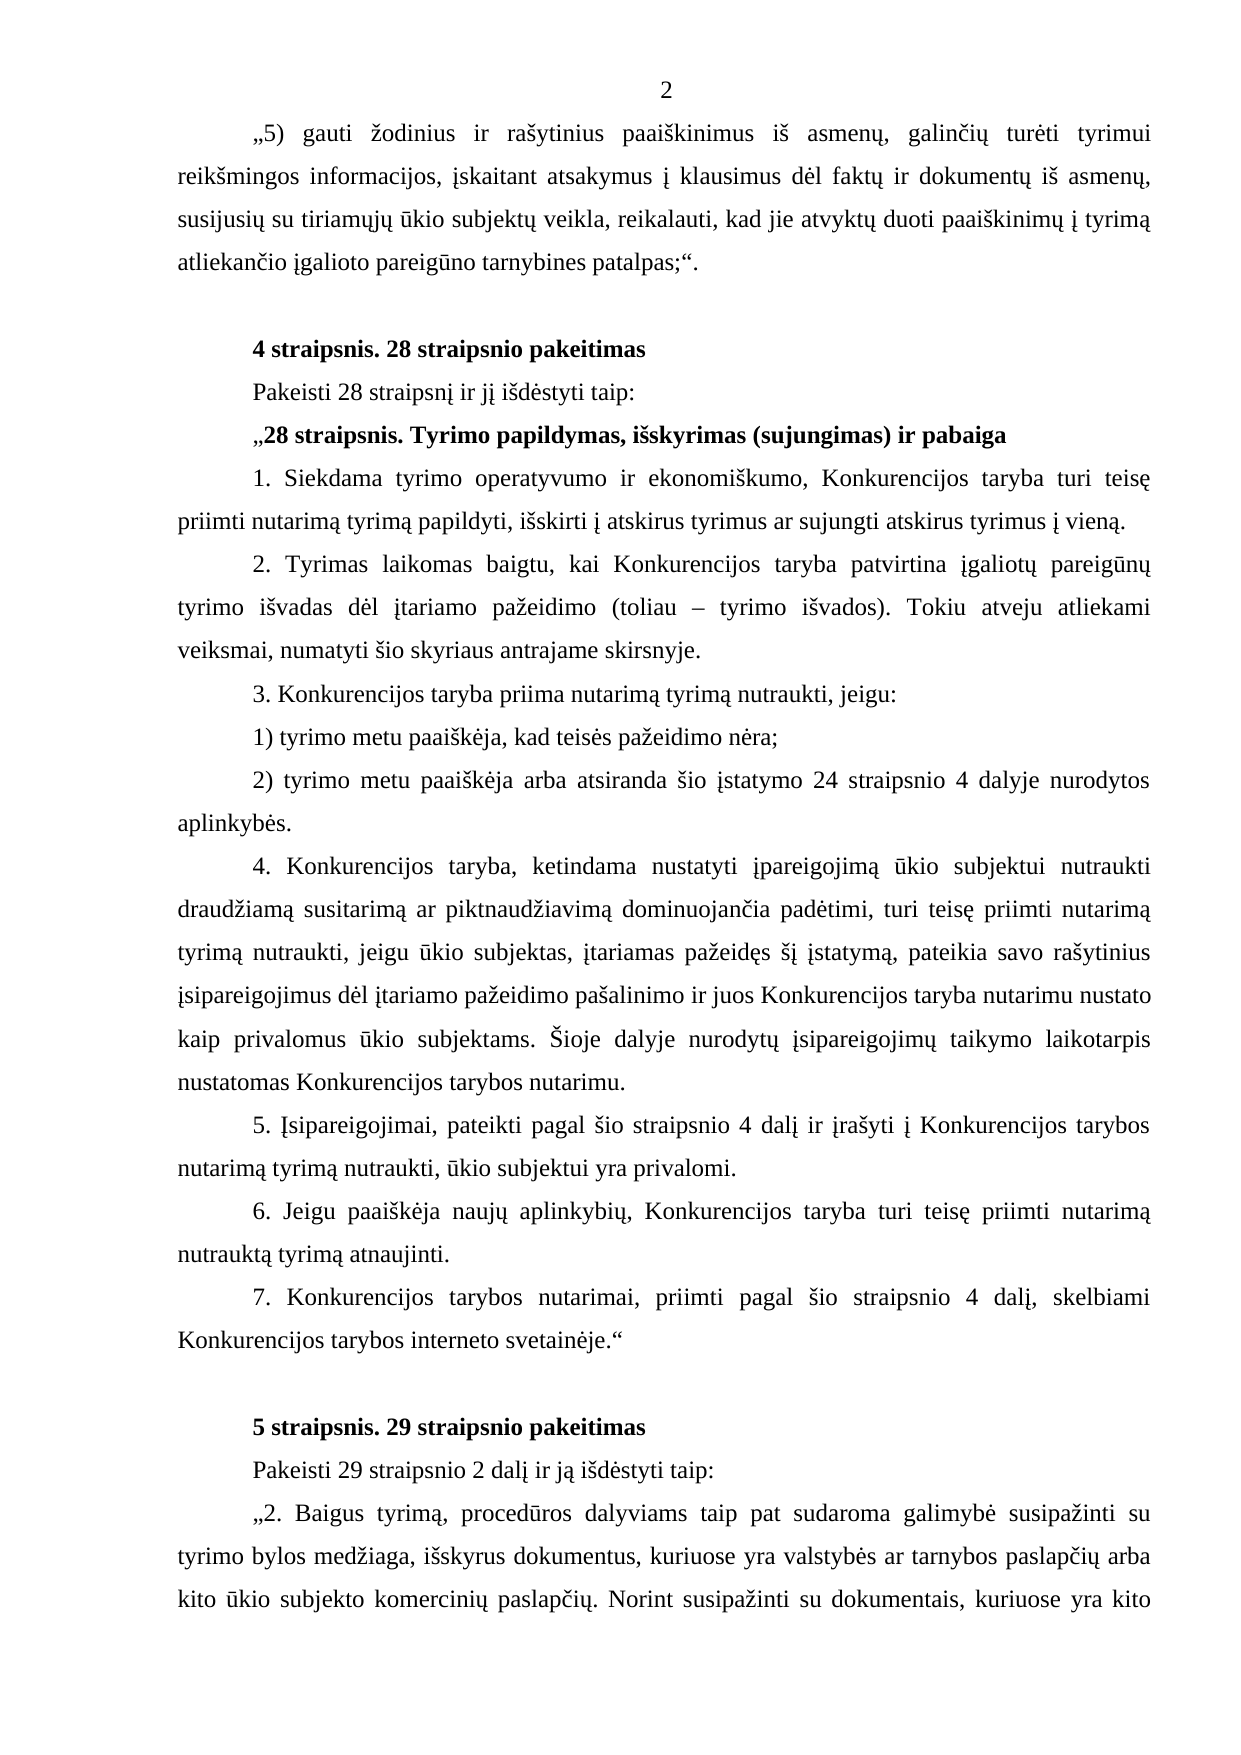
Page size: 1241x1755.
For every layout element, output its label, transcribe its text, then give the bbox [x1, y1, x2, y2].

text Pakeisti 28 straipsnį ir jį išdėstyti taip: [177, 377, 1152, 406]
text 1) tyrimo metu paaiškėja, kad teisės pažeidimo nėra; [177, 722, 1152, 751]
text 4 straipsnis. 28 straipsnio pakeitimas [177, 334, 1152, 362]
text 4. Konkurencijos taryba, ketindama nustatyti įpareigojimą ūkio subjektui nutraukti draudžiamą susitarimą ar piktnaudžiavimą dominuojančia padėtimi, turi teisę priimti nutarimą tyrimą nutraukti, jeigu ūkio subjektas, įtariamas pažeidęs šį įstatymą, pateikia savo rašytinius įsipareigojimus dėl įtariamo pažeidimo pašalinimo ir juos Konkurencijos taryba nutarimu nustato kaip privalomus ūkio subjektams. Šioje dalyje nurodytų įsipareigojimų taikymo laikotarpis nustatomas Konkurencijos tarybos nutarimu. [177, 851, 1152, 1096]
text 1. Siekdama tyrimo operatyvumo ir ekonomiškumo, Konkurencijos taryba turi teisę priimti nutarimą tyrimą papildyti, išskirti į atskirus tyrimus ar sujungti atskirus tyrimus į vieną. [177, 463, 1152, 535]
text 2) tyrimo metu paaiškėja arba atsiranda šio įstatymo 24 straipsnio 4 dalyje nurodytos aplinkybės. [177, 765, 1152, 837]
text Pakeisti 29 straipsnio 2 dalį ir ją išdėstyti taip: [177, 1455, 1152, 1484]
text 2. Tyrimas laikomas baigtu, kai Konkurencijos taryba patvirtina įgaliotų pareigūnų tyrimo išvadas dėl įtariamo pažeidimo (toliau – tyrimo išvados). Tokiu atveju atliekami veiksmai, numatyti šio skyriaus antrajame skirsnyje. [177, 549, 1152, 664]
text 7. Konkurencijos tarybos nutarimai, priimti pagal šio straipsnio 4 dalį, skelbiami Konkurencijos tarybos interneto svetainėje.“ [177, 1282, 1152, 1354]
text „5) gauti žodinius ir rašytinius paaiškinimus iš asmenų, galinčių turėti tyrimui reikšmingos informacijos, įskaitant atsakymus į klausimus dėl faktų ir dokumentų iš asmenų, susijusių su tiriamųjų ūkio subjektų veikla, reikalauti, kad jie atvyktų duoti paaiškinimų į tyrimą atliekančio įgalioto pareigūno tarnybines patalpas;“. [177, 118, 1152, 276]
text 5. Įsipareigojimai, pateikti pagal šio straipsnio 4 dalį ir įrašyti į Konkurencijos tarybos nutarimą tyrimą nutraukti, ūkio subjektui yra privalomi. [177, 1110, 1152, 1182]
text 5 straipsnis. 29 straipsnio pakeitimas [177, 1412, 1152, 1441]
text 3. Konkurencijos taryba priima nutarimą tyrimą nutraukti, jeigu: [177, 679, 1152, 707]
text „2. Baigus tyrimą, procedūros dalyviams taip pat sudaroma galimybė susipažinti su tyrimo bylos medžiaga, išskyrus dokumentus, kuriuose yra valstybės ar tarnybos paslapčių arba kito ūkio subjekto komercinių paslapčių. Norint susipažinti su dokumentais, kuriuose yra kito [177, 1498, 1152, 1613]
text 6. Jeigu paaiškėja naujų aplinkybių, Konkurencijos taryba turi teisę priimti nutarimą nutrauktą tyrimą atnaujinti. [177, 1196, 1152, 1268]
text „28 straipsnis. Tyrimo papildymas, išskyrimas (sujungimas) ir pabaiga [177, 420, 1152, 449]
